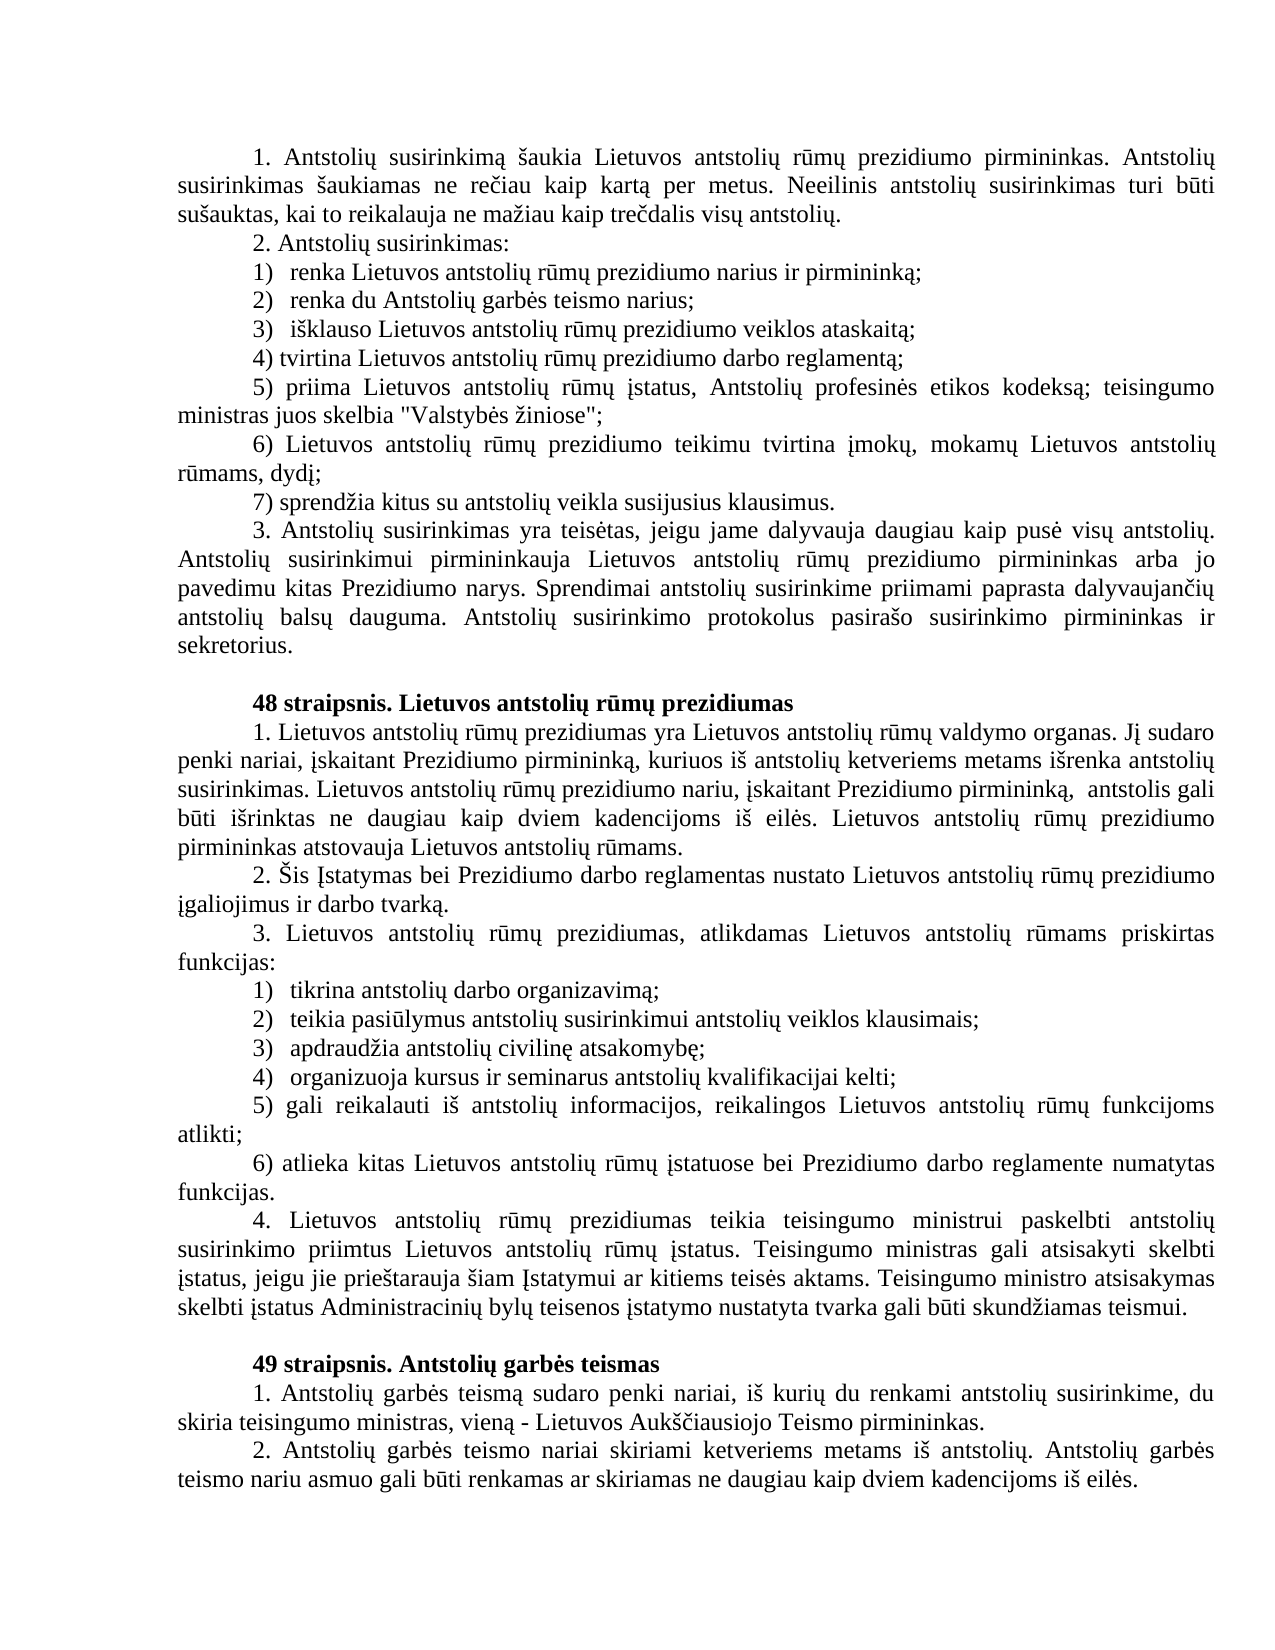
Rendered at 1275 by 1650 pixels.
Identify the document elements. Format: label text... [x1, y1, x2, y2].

text 48 straipsnis. Lietuvos antstolių rūmų prezidiumas [177, 688, 1216, 717]
text 3. Lietuvos antstolių rūmų prezidiumas, atlikdamas Lietuvos antstolių rūmams priskirtas funkcijas: [177, 918, 1216, 976]
text 3) apdraudžia antstolių civilinę atsakomybę; [252, 1033, 1216, 1062]
text 49 straipsnis. Antstolių garbės teismas [177, 1349, 1216, 1378]
text 5) priima Lietuvos antstolių rūmų įstatus, Antstolių profesinės etikos kodeksą; teisingumo ministras juos skelbia "Valstybės žiniose"; [177, 372, 1216, 429]
text 3) išklauso Lietuvos antstolių rūmų prezidiumo veiklos ataskaitą; [252, 314, 1216, 343]
text 4) tvirtina Lietuvos antstolių rūmų prezidiumo darbo reglamentą; [177, 343, 1216, 372]
text 1. Lietuvos antstolių rūmų prezidiumas yra Lietuvos antstolių rūmų valdymo organas. Jį sudaro penki nariai, įskaitant Prezidiumo pirmininką, kuriuos iš antstolių ketveriems metams išrenka antstolių susirinkimas. Lietuvos antstolių rūmų prezidiumo nariu, įskaitant Prezidiumo pirmininką, antstolis gali būti išrinktas ne daugiau kaip dviem kadencijoms iš eilės. Lietuvos antstolių rūmų prezidiumo pirmininkas atstovauja Lietuvos antstolių rūmams. [177, 717, 1216, 861]
text 2) teikia pasiūlymus antstolių susirinkimui antstolių veiklos klausimais; [252, 1004, 1216, 1033]
text 1) tikrina antstolių darbo organizavimą; [252, 976, 1216, 1004]
text 2. Šis Įstatymas bei Prezidiumo darbo reglamentas nustato Lietuvos antstolių rūmų prezidiumo įgaliojimus ir darbo tvarką. [177, 861, 1216, 918]
text 7) sprendžia kitus su antstolių veikla susijusius klausimus. [252, 487, 1216, 516]
text 4. Lietuvos antstolių rūmų prezidiumas teikia teisingumo ministrui paskelbti antstolių susirinkimo priimtus Lietuvos antstolių rūmų įstatus. Teisingumo ministras gali atsisakyti skelbti įstatus, jeigu jie prieštarauja šiam Įstatymui ar kitiems teisės aktams. Teisingumo ministro atsisakymas skelbti įstatus Administracinių bylų teisenos įstatymo nustatyta tvarka gali būti skundžiamas teismui. [177, 1206, 1216, 1321]
text 4) organizuoja kursus ir seminarus antstolių kvalifikacijai kelti; [252, 1062, 1216, 1091]
text 3. Antstolių susirinkimas yra teisėtas, jeigu jame dalyvauja daugiau kaip pusė visų antstolių. Antstolių susirinkimui pirmininkauja Lietuvos antstolių rūmų prezidiumo pirmininkas arba jo pavedimu kitas Prezidiumo narys. Sprendimai antstolių susirinkime priimami paprasta dalyvaujančių antstolių balsų dauguma. Antstolių susirinkimo protokolus pasirašo susirinkimo pirmininkas ir sekretorius. [177, 516, 1216, 659]
text 1. Antstolių garbės teismą sudaro penki nariai, iš kurių du renkami antstolių susirinkime, du skiria teisingumo ministras, vieną - Lietuvos Aukščiausiojo Teismo pirmininkas. [177, 1378, 1216, 1436]
text 2. Antstolių susirinkimas: [177, 228, 1216, 257]
text 6) atlieka kitas Lietuvos antstolių rūmų įstatuose bei Prezidiumo darbo reglamente numatytas funkcijas. [177, 1148, 1216, 1206]
text 2. Antstolių garbės teismo nariai skiriami ketveriems metams iš antstolių. Antstolių garbės teismo nariu asmuo gali būti renkamas ar skiriamas ne daugiau kaip dviem kadencijoms iš eilės. [177, 1436, 1216, 1493]
text 1) renka Lietuvos antstolių rūmų prezidiumo narius ir pirmininką; [252, 257, 1216, 286]
text 2) renka du Antstolių garbės teismo narius; [252, 286, 1216, 314]
text 6) Lietuvos antstolių rūmų prezidiumo teikimu tvirtina įmokų, mokamų Lietuvos antstolių rūmams, dydį; [177, 429, 1216, 487]
text 5) gali reikalauti iš antstolių informacijos, reikalingos Lietuvos antstolių rūmų funkcijoms atlikti; [177, 1091, 1216, 1148]
text 1. Antstolių susirinkimą šaukia Lietuvos antstolių rūmų prezidiumo pirmininkas. Antstolių susirinkimas šaukiamas ne rečiau kaip kartą per metus. Neeilinis antstolių susirinkimas turi būti sušauktas, kai to reikalauja ne mažiau kaip trečdalis visų antstolių. [177, 142, 1216, 228]
